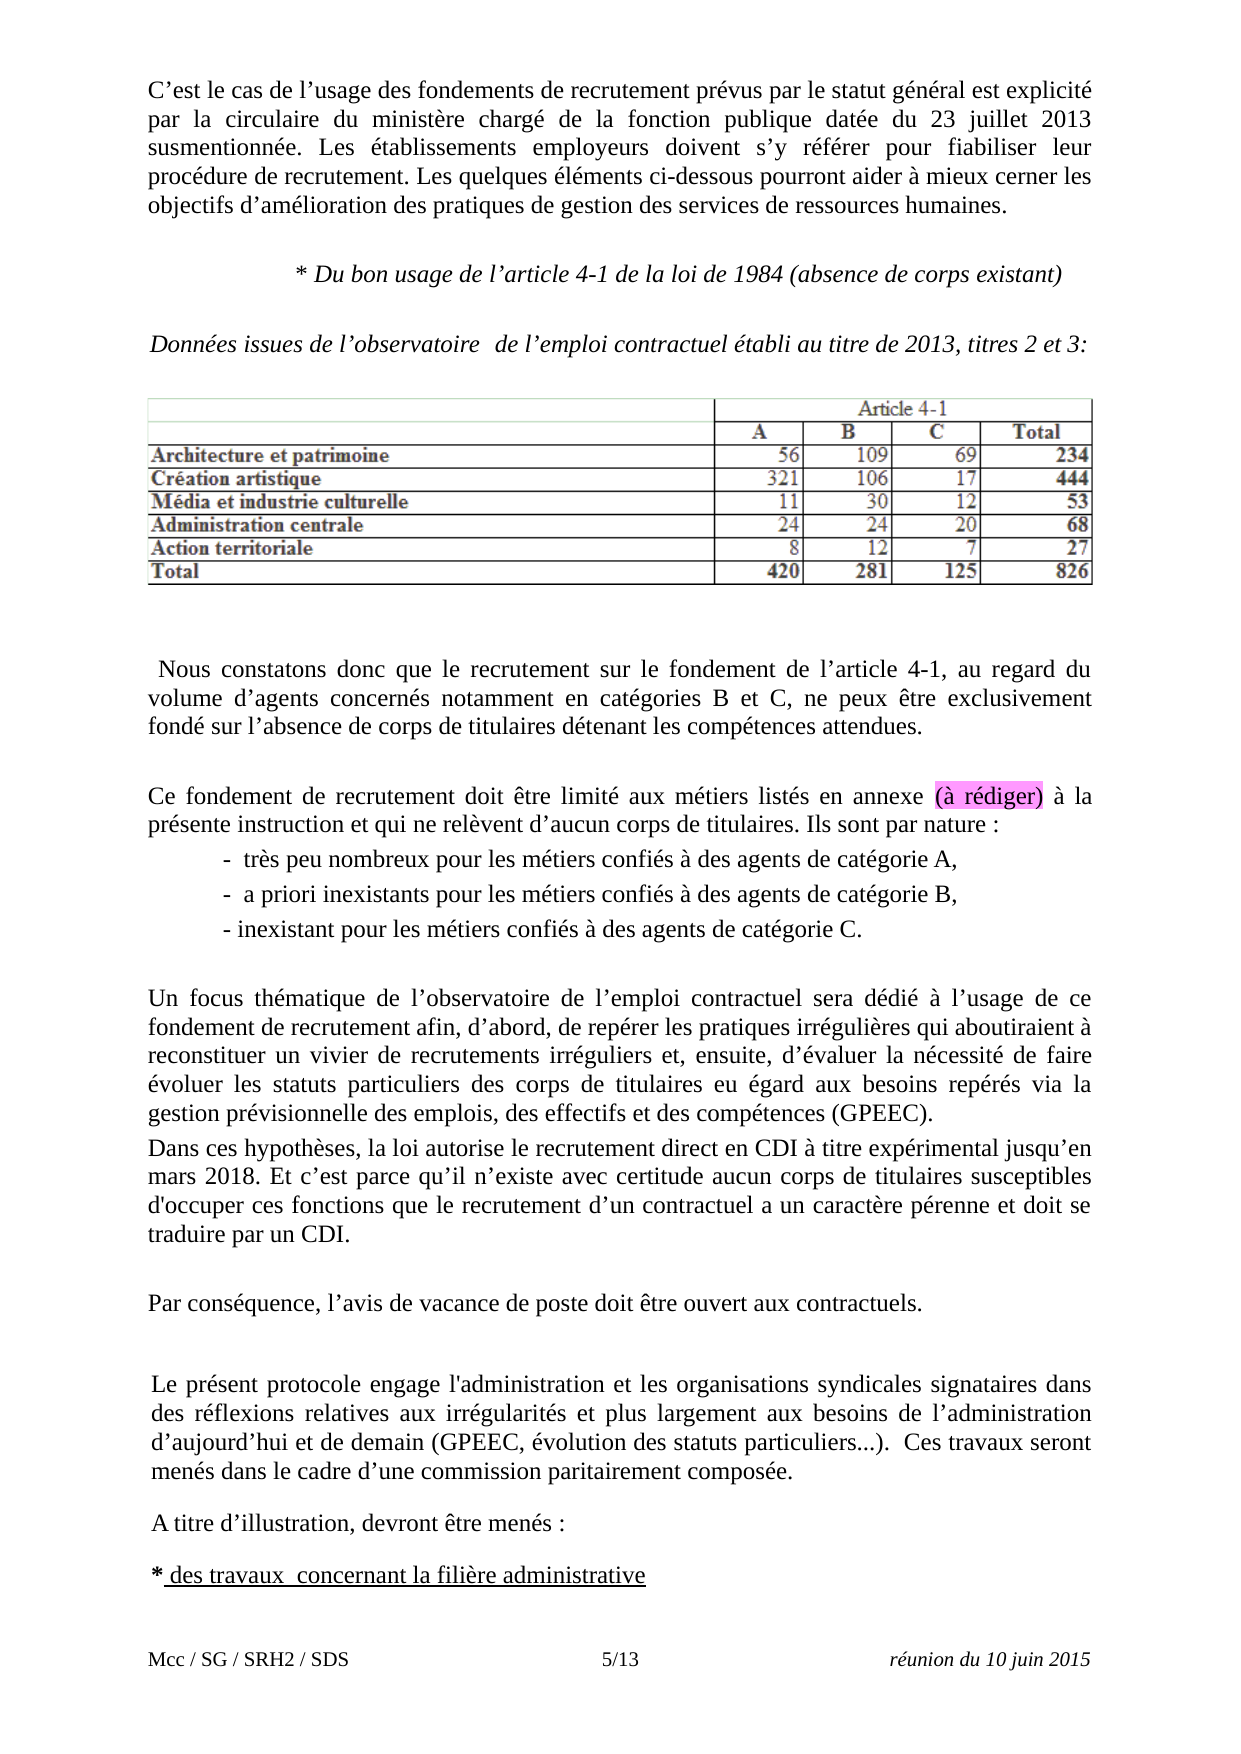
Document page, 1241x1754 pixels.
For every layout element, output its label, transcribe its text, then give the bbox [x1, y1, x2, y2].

text Données issues de l’observatoire de l’emploi contractuel établi au titre de 2013, titres 2 et 3: [148, 329, 1093, 357]
text * des travaux concernant la filière administrative [151, 1560, 1093, 1589]
text Par conséquence, l’avis de vacance de poste doit être ouvert aux contractuels. [148, 1288, 1093, 1317]
text - très peu nombreux pour les métiers confiés à des agents de catégorie A, [223, 844, 1093, 873]
picture [147, 398, 1093, 585]
text Nous constatons donc que le recrutement sur le fondement de l’article 4-1, au regard du volume d’agents concernés notamment en catégories B et C, ne peux être exclusivement fondé sur l’absence de corps de titulaires détenant les compétences attendues. [148, 654, 1093, 740]
text Un focus thématique de l’observatoire de l’emploi contractuel sera dédié à l’usage de ce fondement de recrutement afin, d’abord, de repérer les pratiques irrégulières qui aboutiraient à reconstituer un vivier de recrutements irréguliers et, ensuite, d’évaluer la nécessité de faire évoluer les statuts particuliers des corps de titulaires eu égard aux besoins repérés via la gestion prévisionnelle des emplois, des effectifs et des compétences (GPEEC). [148, 983, 1093, 1127]
text Le présent protocole engage l'administration et les organisations syndicales signataires dans des réflexions relatives aux irrégularités et plus largement aux besoins de l’administration d’aujourd’hui et de demain (GPEEC, évolution des statuts particuliers...). Ces travaux seront menés dans le cadre d’une commission paritairement composée. [151, 1369, 1093, 1484]
text - inexistant pour les métiers confiés à des agents de catégorie C. [223, 914, 1093, 942]
text A titre d’illustration, devront être menés : [151, 1508, 1093, 1537]
text C’est le cas de l’usage des fondements de recrutement prévus par le statut général est explicité par la circulaire du ministère chargé de la fonction publique datée du 23 juillet 2013 susmentionnée. Les établissements employeurs doivent s’y référer pour fiabiliser leur procédure de recrutement. Les quelques éléments ci-dessous pourront aider à mieux cerner les objectifs d’amélioration des pratiques de gestion des services de ressources humaines. [148, 75, 1093, 219]
text - a priori inexistants pour les métiers confiés à des agents de catégorie B, [223, 879, 1093, 908]
text * Du bon usage de l’article 4-1 de la loi de 1984 (absence de corps existant) [148, 259, 1093, 288]
text Ce fondement de recrutement doit être limité aux métiers listés en annexe (à rédiger) à la présente instruction et qui ne relèvent d’aucun corps de titulaires. Ils sont par nature : [148, 781, 1093, 838]
text Dans ces hypothèses, la loi autorise le recrutement direct en CDI à titre expérimental jusqu’en mars 2018. Et c’est parce qu’il n’existe avec certitude aucun corps de titulaires susceptibles d'occuper ces fonctions que le recrutement d’un contractuel a un caractère pérenne et doit se traduire par un CDI. [148, 1133, 1093, 1248]
